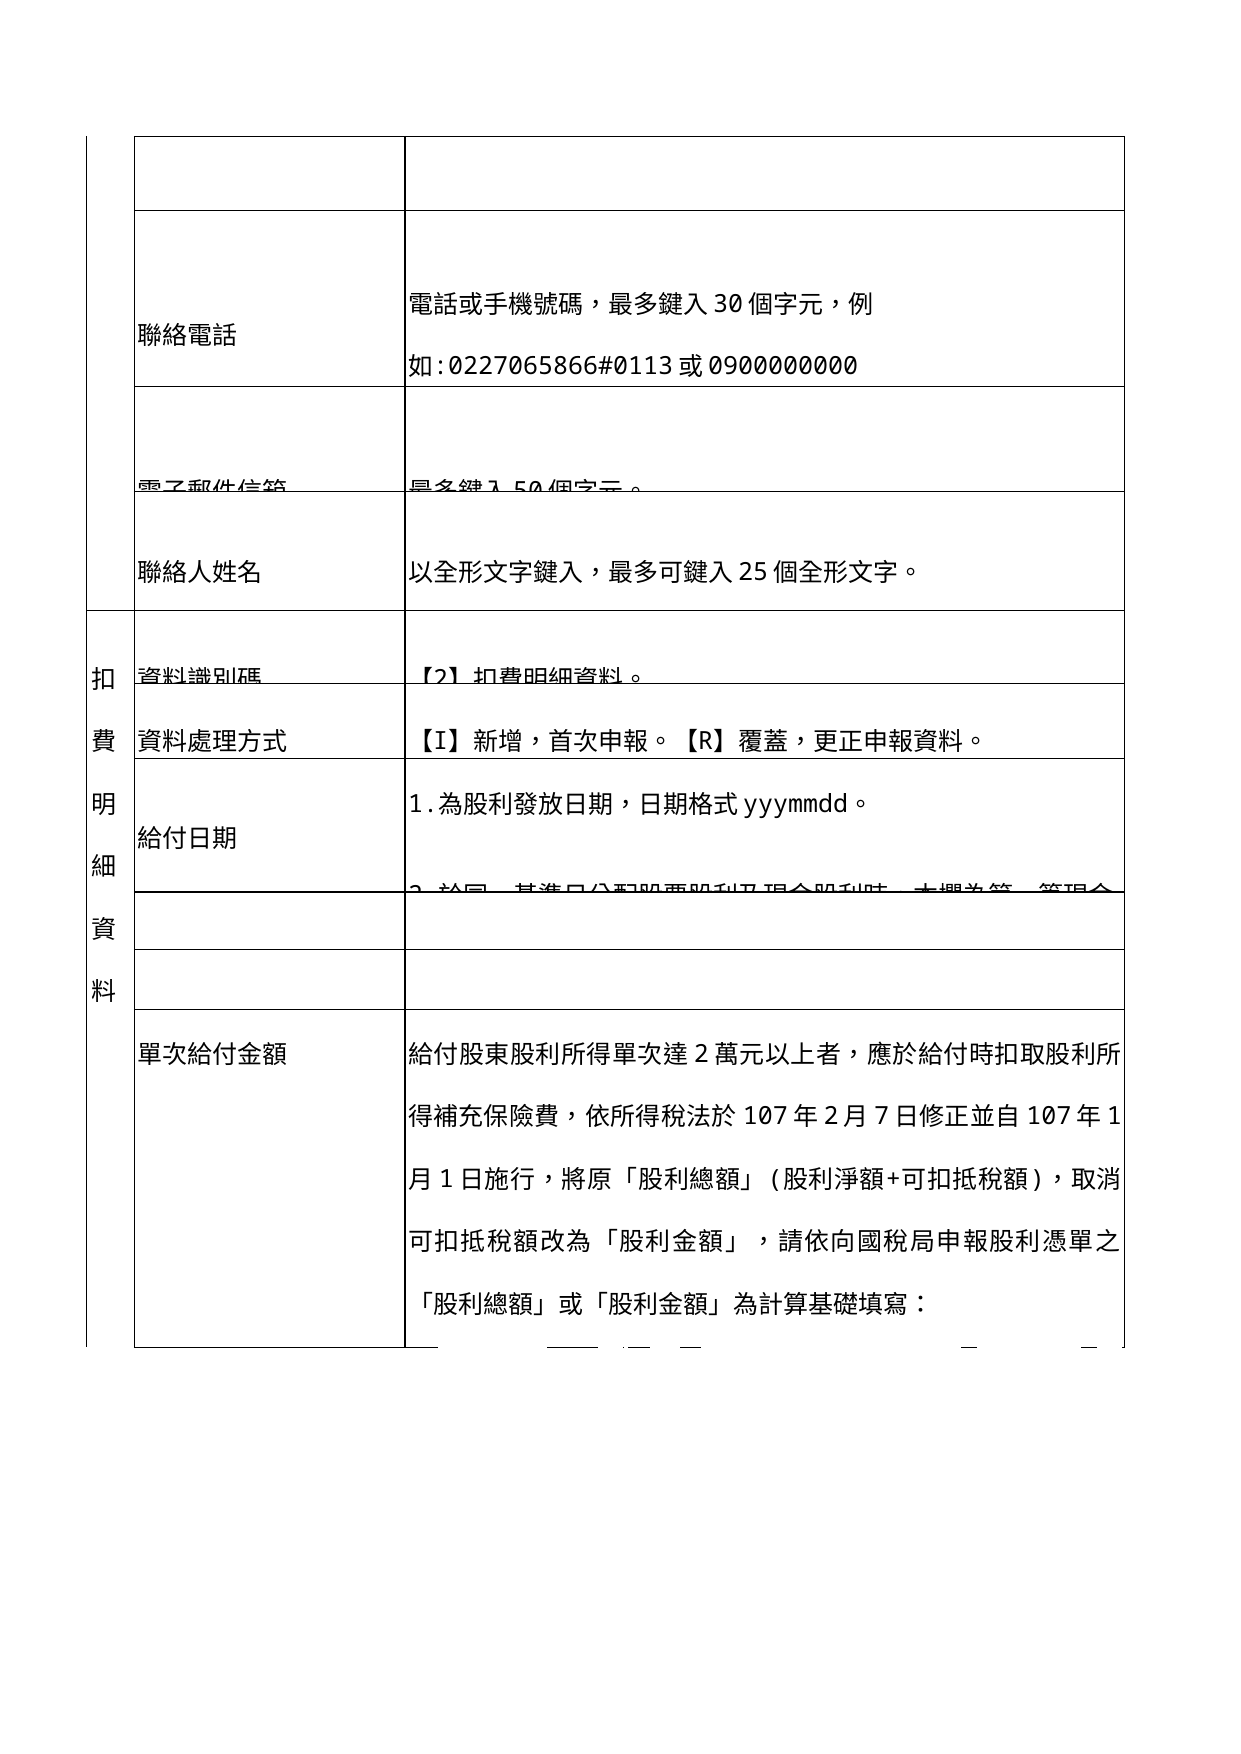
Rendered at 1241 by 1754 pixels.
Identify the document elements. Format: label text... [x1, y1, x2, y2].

table_cell 聯絡電話 [135, 211, 404, 386]
table_cell 所得人姓名 [135, 950, 404, 1008]
table_cell 即股東身分證號，以英數字鍵入，最多可鍵入10個字元。 [406, 893, 1124, 949]
table_cell 以全形文字鍵入，最多可鍵入25個全形文字。 [406, 492, 1124, 610]
table_cell 【I】新增，首次申報。【R】覆蓋，更正申報資料。 [406, 684, 1124, 757]
table_cell 單次給付金額 [135, 1010, 404, 1347]
table_cell 即股東姓名，以全形文字鍵入，最多鍵入25個全形文字。 [406, 950, 1124, 1008]
table_cell 資料識別碼 [135, 611, 404, 683]
table_cell 所得人身分證號 [135, 893, 404, 949]
table_cell 為股利發放日期，日期格式yyymmdd。 於同一基準日分配股票股利及現金股利時，本欄為第一筆現金股利發放日期。 [406, 759, 1124, 891]
table_cell 給付日期 [135, 759, 404, 891]
table_cell 聯絡人姓名 [135, 492, 404, 610]
table_cell 即單位負責人，以全形文字鍵入，最多鍵入25個全形文字。 [406, 137, 1124, 209]
table_cell 最多鍵入50個字元。 [406, 387, 1124, 491]
table_cell 給付股東股利所得單次達2萬元以上者，應於給付時扣取股利所得補充保險費，依所得稅法於107年2月7日修正並自107年1月1日施行，將原「股利總額」(股利淨額+可扣抵稅額)，取消可扣抵稅額改為「股利金額」，請依向國稅局申報股利憑單之「股利總額」或「股利金額」為計算基礎填寫： 給付日期107年1月1日以前：「股利總額」(股利淨額+可扣抵稅額)。 給付日期107年1月1日(含)以後：「股利金額」。 以元為單位，不可為負值，不使用千分位符號(,)、貨幣符號($)。 [406, 1010, 1124, 1347]
table_cell [87, 136, 134, 610]
table_cell 電子郵件信箱 [135, 387, 404, 491]
table_cell 扣 費 明 細 資 料 [87, 611, 134, 1347]
table_cell 扣費義務人名稱 [135, 137, 404, 209]
table_cell 資料處理方式 [135, 684, 404, 757]
table_cell 【2】扣費明細資料。 [406, 611, 1124, 683]
table_cell 電話或手機號碼，最多鍵入30個字元，例如:0227065866#0113或0900000000 [406, 211, 1124, 386]
